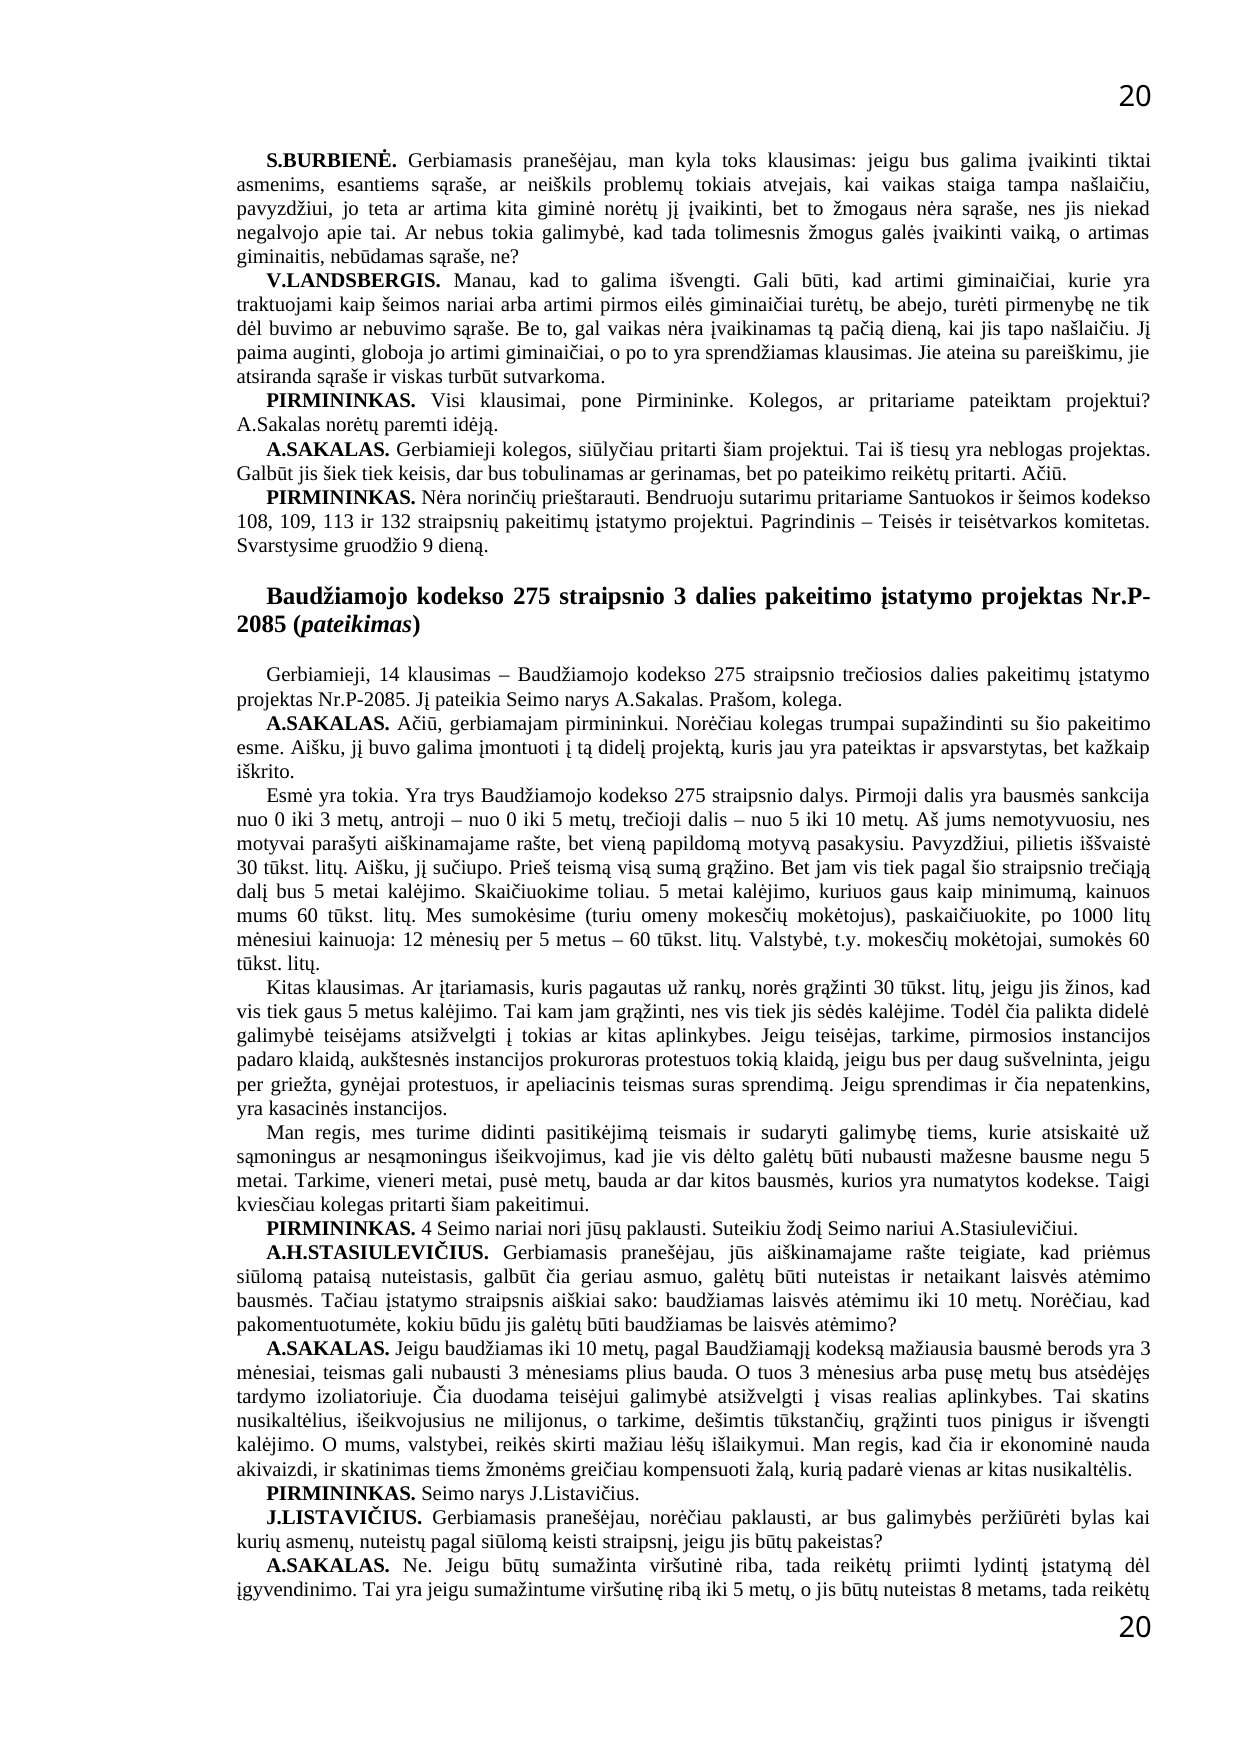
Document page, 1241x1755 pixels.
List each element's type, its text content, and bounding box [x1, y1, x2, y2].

text PIRMININKAS. 4 Seimo nariai nori jūsų paklausti. Suteikiu žodį Seimo nariui A.Stasiulevičiui. [236, 1216, 1152, 1240]
text A.SAKALAS. Ne. Jeigu būtų sumažinta viršutinė riba, tada reikėtų priimti lydintį įstatymą dėl įgyvendinimo. Tai yra jeigu sumažintume viršutinę ribą iki 5 metų, o jis būtų nuteistas 8 metams, tada reikėtų [236, 1553, 1152, 1601]
text Man regis, mes turime didinti pasitikėjimą teismais ir sudaryti galimybę tiems, kurie atsiskaitė už sąmoningus ar nesąmoningus išeikvojimus, kad jie vis dėlto galėtų būti nubausti mažesne bausme negu 5 metai. Tarkime, vieneri metai, pusė metų, bauda ar dar kitos bausmės, kurios yra numatytos kodekse. Taigi kviesčiau kolegas pritarti šiam pakeitimui. [236, 1119, 1152, 1216]
text Gerbiamieji, 14 klausimas – Baudžiamojo kodekso 275 straipsnio trečiosios dalies pakeitimų įstatymo projektas Nr.P-2085. Jį pateikia Seimo narys A.Sakalas. Prašom, kolega. [236, 662, 1152, 711]
text Esmė yra tokia. Yra trys Baudžiamojo kodekso 275 straipsnio dalys. Pirmoji dalis yra bausmės sankcija nuo 0 iki 3 metų, antroji – nuo 0 iki 5 metų, trečioji dalis – nuo 5 iki 10 metų. Aš jums nemotyvuosiu, nes motyvai parašyti aiškinamajame rašte, bet vieną papildomą motyvą pasakysiu. Pavyzdžiui, pilietis iššvaistė 30 tūkst. litų. Aišku, jį sučiupo. Prieš teismą visą sumą grąžino. Bet jam vis tiek pagal šio straipsnio trečiąją dalį bus 5 metai kalėjimo. Skaičiuokime toliau. 5 metai kalėjimo, kuriuos gaus kaip minimumą, kainuos mums 60 tūkst. litų. Mes sumokėsime (turiu omeny mokesčių mokėtojus), paskaičiuokite, po 1000 litų mėnesiui kainuoja: 12 mėnesių per 5 metus – 60 tūkst. litų. Valstybė, t.y. mokesčių mokėtojai, sumokės 60 tūkst. litų. [236, 783, 1152, 975]
text S.BURBIENĖ. Gerbiamasis pranešėjau, man kyla toks klausimas: jeigu bus galima įvaikinti tiktai asmenims, esantiems sąraše, ar neiškils problemų tokiais atvejais, kai vaikas staiga tampa našlaičiu, pavyzdžiui, jo teta ar artima kita giminė norėtų jį įvaikinti, bet to žmogaus nėra sąraše, nes jis niekad negalvojo apie tai. Ar nebus tokia galimybė, kad tada tolimesnis žmogus galės įvaikinti vaiką, o artimas giminaitis, nebūdamas sąraše, ne? [236, 148, 1152, 268]
text A.SAKALAS. Gerbiamieji kolegos, siūlyčiau pritarti šiam projektui. Tai iš tiesų yra neblogas projektas. Galbūt jis šiek tiek keisis, dar bus tobulinamas ar gerinamas, bet po pateikimo reikėtų pritarti. Ačiū. [236, 436, 1152, 484]
text A.SAKALAS. Jeigu baudžiamas iki 10 metų, pagal Baudžiamąjį kodeksą mažiausia bausmė berods yra 3 mėnesiai, teismas gali nubausti 3 mėnesiams plius bauda. O tuos 3 mėnesius arba pusę metų bus atsėdėjęs tardymo izoliatoriuje. Čia duodama teisėjui galimybė atsižvelgti į visas realias aplinkybes. Tai skatins nusikaltėlius, išeikvojusius ne milijonus, o tarkime, dešimtis tūkstančių, grąžinti tuos pinigus ir išvengti kalėjimo. O mums, valstybei, reikės skirti mažiau lėšų išlaikymui. Man regis, kad čia ir ekonominė nauda akivaizdi, ir skatinimas tiems žmonėms greičiau kompensuoti žalą, kurią padarė vienas ar kitas nusikaltėlis. [236, 1336, 1152, 1481]
text Baudžiamojo kodekso 275 straipsnio 3 dalies pakeitimo įstatymo projektas Nr.P-2085 (pateikimas) [236, 581, 1152, 638]
text V.LANDSBERGIS. Manau, kad to galima išvengti. Gali būti, kad artimi giminaičiai, kurie yra traktuojami kaip šeimos nariai arba artimi pirmos eilės giminaičiai turėtų, be abejo, turėti pirmenybę ne tik dėl buvimo ar nebuvimo sąraše. Be to, gal vaikas nėra įvaikinamas tą pačią dieną, kai jis tapo našlaičiu. Jį paima auginti, globoja jo artimi giminaičiai, o po to yra sprendžiamas klausimas. Jie ateina su pareiškimu, jie atsiranda sąraše ir viskas turbūt sutvarkoma. [236, 268, 1152, 388]
text A.H.STASIULEVIČIUS. Gerbiamasis pranešėjau, jūs aiškinamajame rašte teigiate, kad priėmus siūlomą pataisą nuteistasis, galbūt čia geriau asmuo, galėtų būti nuteistas ir netaikant laisvės atėmimo bausmės. Tačiau įstatymo straipsnis aiškiai sako: baudžiamas laisvės atėmimu iki 10 metų. Norėčiau, kad pakomentuotumėte, kokiu būdu jis galėtų būti baudžiamas be laisvės atėmimo? [236, 1240, 1152, 1336]
text J.LISTAVIČIUS. Gerbiamasis pranešėjau, norėčiau paklausti, ar bus galimybės peržiūrėti bylas kai kurių asmenų, nuteistų pagal siūlomą keisti straipsnį, jeigu jis būtų pakeistas? [236, 1504, 1152, 1553]
text Kitas klausimas. Ar įtariamasis, kuris pagautas už rankų, norės grąžinti 30 tūkst. litų, jeigu jis žinos, kad vis tiek gaus 5 metus kalėjimo. Tai kam jam grąžinti, nes vis tiek jis sėdės kalėjime. Todėl čia palikta didelė galimybė teisėjams atsižvelgti į tokias ar kitas aplinkybes. Jeigu teisėjas, tarkime, pirmosios instancijos padaro klaidą, aukštesnės instancijos prokuroras protestuos tokią klaidą, jeigu bus per daug sušvelninta, jeigu per griežta, gynėjai protestuos, ir apeliacinis teismas suras sprendimą. Jeigu sprendimas ir čia nepatenkins, yra kasacinės instancijos. [236, 975, 1152, 1119]
text PIRMININKAS. Seimo narys J.Listavičius. [236, 1481, 1152, 1504]
text A.SAKALAS. Ačiū, gerbiamajam pirmininkui. Norėčiau kolegas trumpai supažindinti su šio pakeitimo esme. Aišku, jį buvo galima įmontuoti į tą didelį projektą, kuris jau yra pateiktas ir apsvarstytas, bet kažkaip iškrito. [236, 711, 1152, 783]
text PIRMININKAS. Visi klausimai, pone Pirmininke. Kolegos, ar pritariame pateiktam projektui? A.Sakalas norėtų paremti idėją. [236, 388, 1152, 436]
text PIRMININKAS. Nėra norinčių prieštarauti. Bendruoju sutarimu pritariame Santuokos ir šeimos kodekso 108, 109, 113 ir 132 straipsnių pakeitimų įstatymo projektui. Pagrindinis – Teisės ir teisėtvarkos komitetas. Svarstysime gruodžio 9 dieną. [236, 484, 1152, 557]
